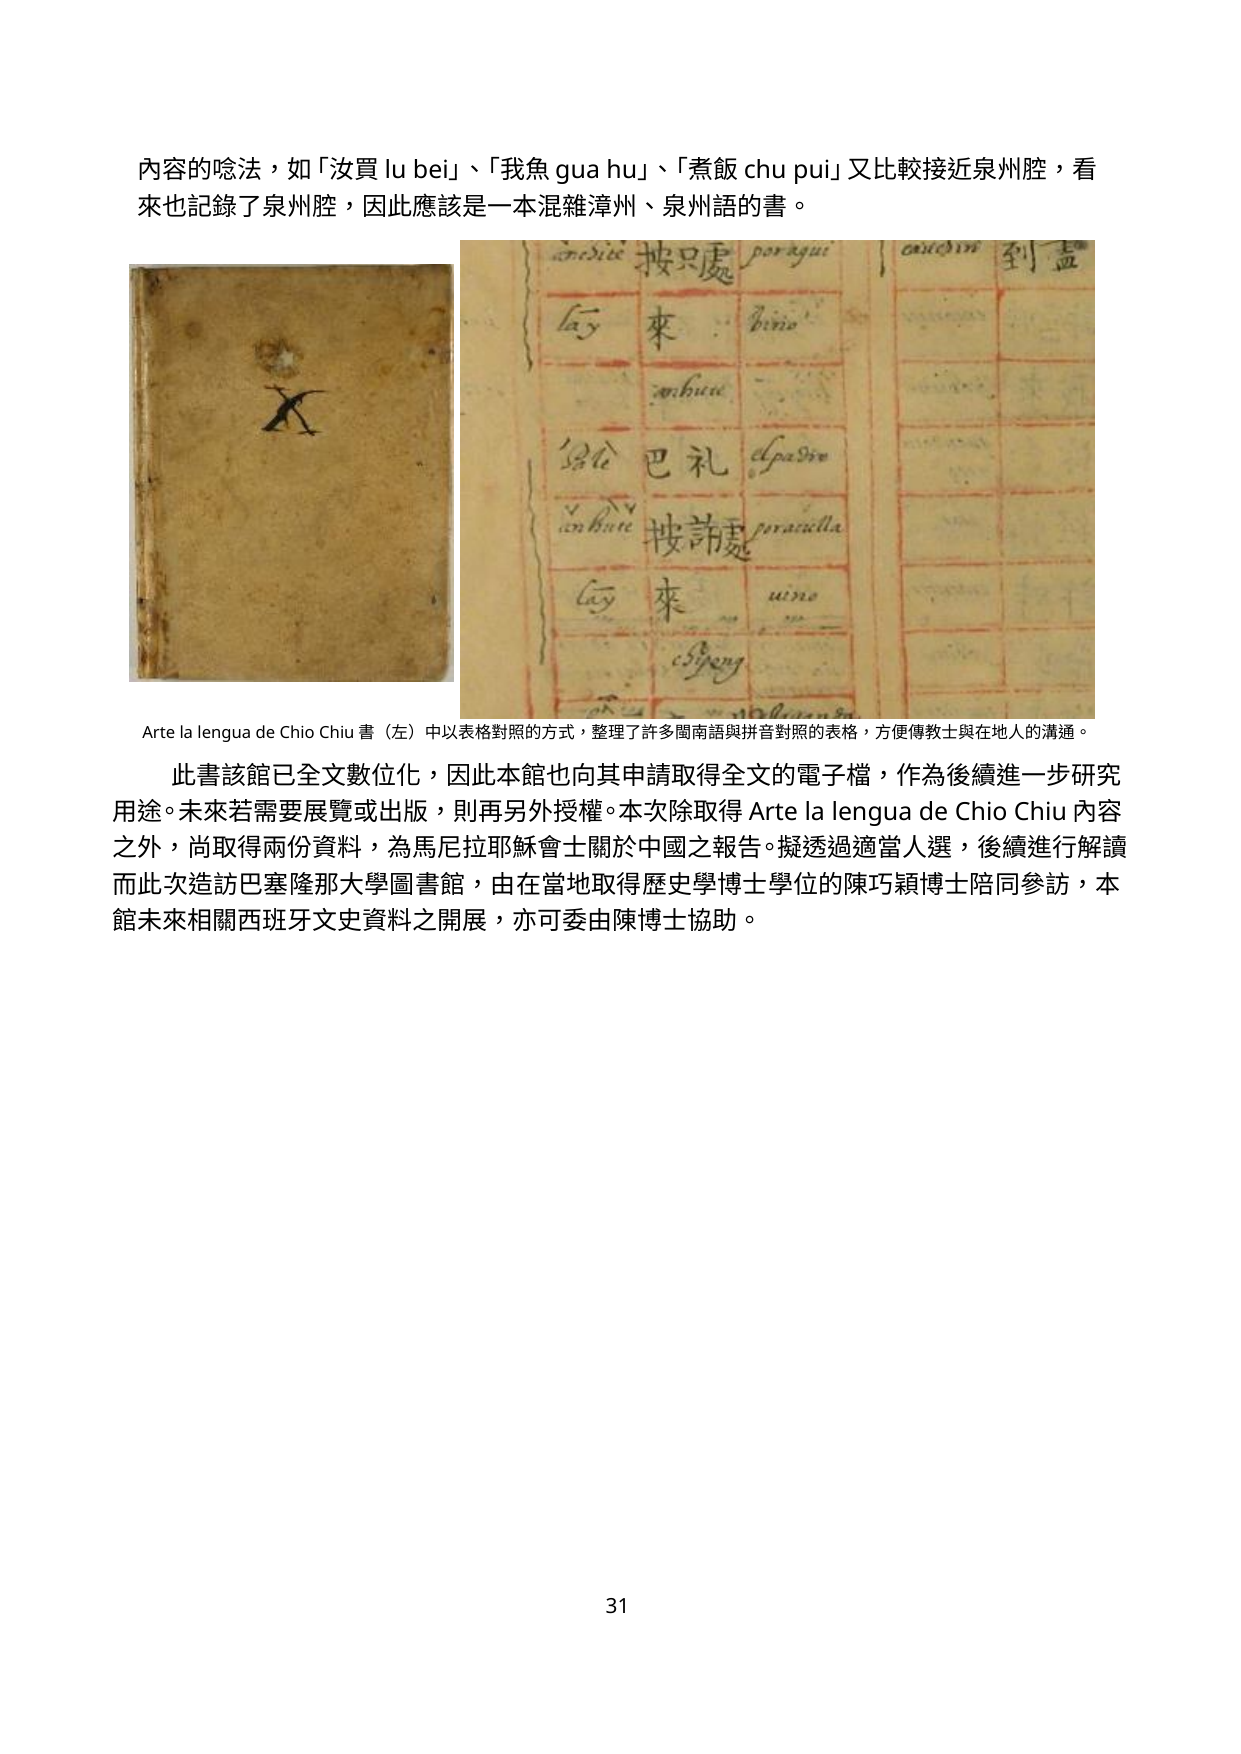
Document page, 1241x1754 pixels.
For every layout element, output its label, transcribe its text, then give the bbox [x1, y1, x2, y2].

text 內容的唸法，如「汝買lu bei」、「我魚gua hu」、「煮飯chu pui」又比較接近泉州腔，看來也記錄了泉州腔，因此應該是一本混雜漳州、泉州語的書。 [137, 150, 1097, 222]
text 此書該館已全文數位化，因此本館也向其申請取得全文的電子檔，作為後續進一步研究用途。未來若需要展覽或出版，則再另外授權。本次除取得Arte la lengua de Chio Chiu內容之外，尚取得兩份資料，為馬尼拉耶穌會士關於中國之報告。擬透過適當人選，後續進行解讀。而此次造訪巴塞隆那大學圖書館，由在當地取得歷史學博士學位的陳巧穎博士陪同參訪，本館未來相關西班牙文史資料之開展，亦可委由陳博士協助。 [112, 755, 1122, 937]
text Arte la lengua de Chio Chiu書（左）中以表格對照的方式，整理了許多閩南語與拼音對照的表格，方便傳教士與在地人的溝通。 [142, 222, 1097, 743]
picture [460, 240, 1095, 719]
picture [129, 264, 454, 682]
